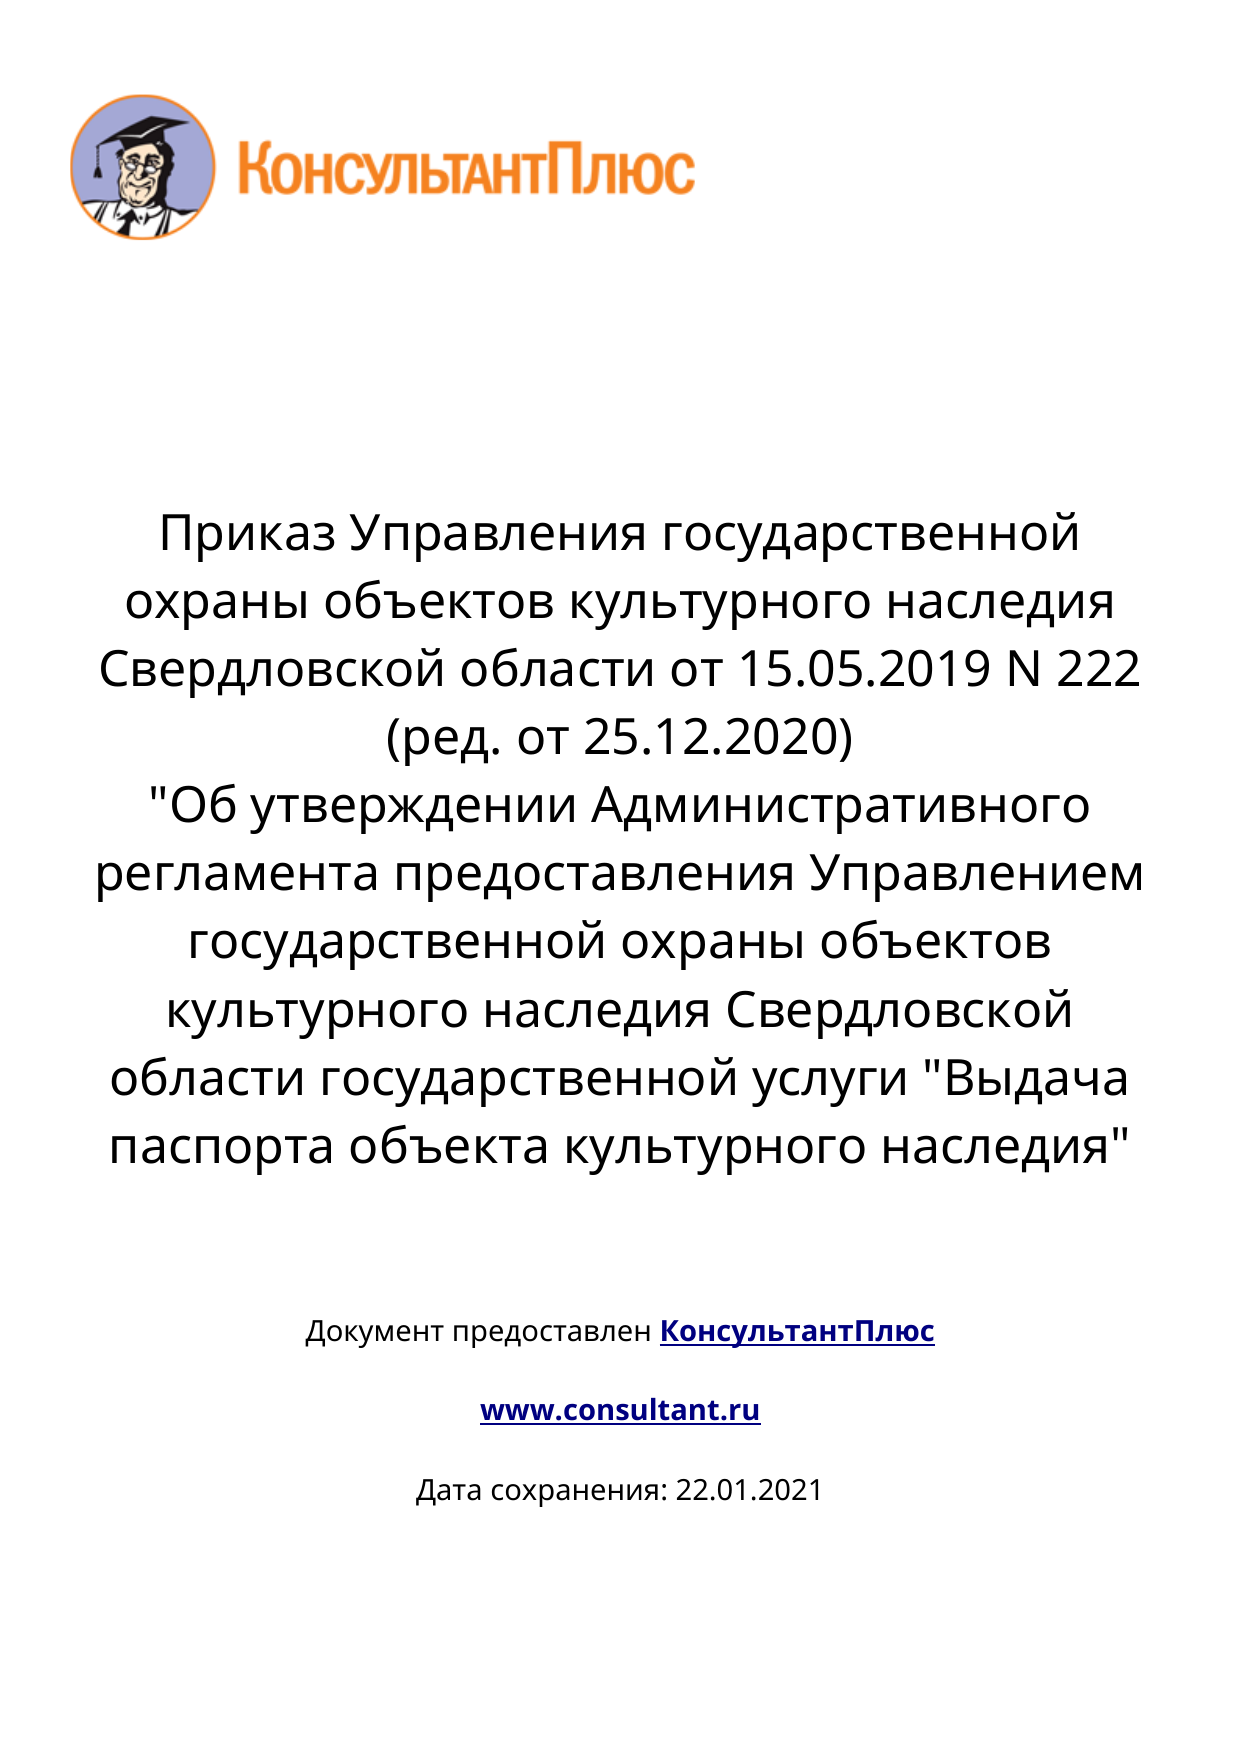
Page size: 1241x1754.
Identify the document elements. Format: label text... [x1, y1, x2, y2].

table_cell Документ предоставлен КонсультантПлюс www.consultant.ru Дата сохранения: 22.01.2021 [62, 1272, 1178, 1587]
table_cell Приказ Управления государственной охраны объектов культурного наследия Свердловской области от 15.05.2019 N 222 (ред. от 25.12.2020) "Об утверждении Административного регламента предоставления Управлением государственной охраны объектов культурного наследия Свердловской области государственной услуги "Выдача паспорта объекта культурного наследия" [62, 403, 1178, 1272]
table_header [62, 88, 1178, 403]
